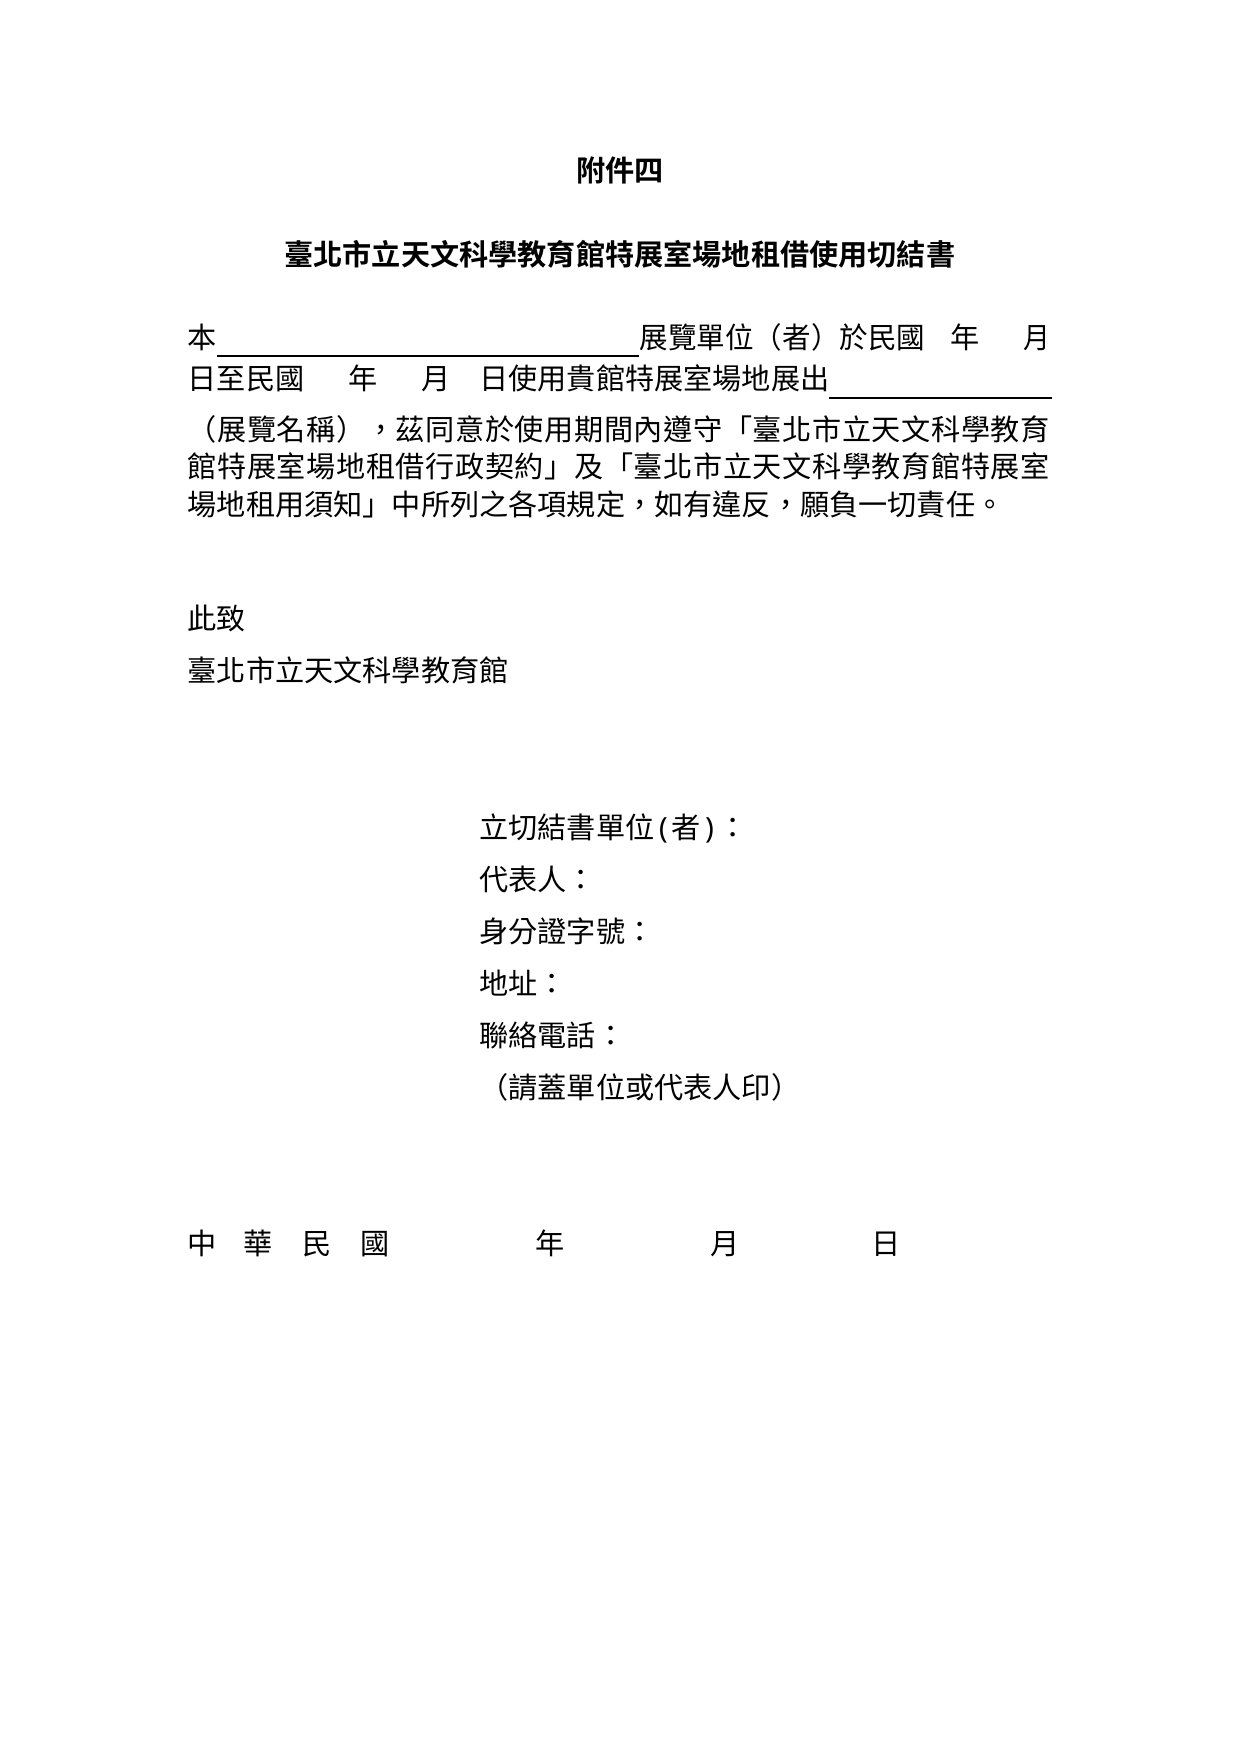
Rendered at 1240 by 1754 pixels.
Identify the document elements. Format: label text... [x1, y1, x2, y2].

text 聯絡電話： [479, 1018, 1089, 1053]
text 身分證字號： [479, 914, 1089, 949]
table_cell [1002, 357, 1052, 397]
table_cell 日至民國 [188, 357, 327, 397]
table_header [327, 320, 400, 355]
text 地址： [479, 966, 1089, 1001]
table_cell [929, 357, 1002, 397]
table_cell 月 日使用貴館特展室場地展出 [400, 357, 929, 397]
text 中 華 民 國 年 月 日 [187, 1227, 1089, 1262]
text 此致 [187, 602, 1089, 637]
table_header [400, 320, 639, 355]
text 臺北市立天文科學教育館 [187, 654, 1089, 689]
text 附件四 [150, 154, 1089, 189]
table_header 年 [929, 320, 1002, 355]
text 臺北市立天文科學教育館特展室場地租借使用切結書 [150, 237, 1089, 272]
table_header 展覽單位（者）於民國 [640, 320, 929, 355]
table_header 本 [188, 320, 327, 355]
table_cell 年 [327, 357, 400, 397]
text 代表人： [479, 862, 1089, 897]
text （展覽名稱），茲同意於使用期間內遵守「臺北市立天文科學教育館特展室場地租借行政契約」及「臺北市立天文科學教育館特展室場地租用須知」中所列之各項規定，如有違反，願負一切責任。 [187, 411, 1051, 523]
text （請蓋單位或代表人印） [479, 1070, 1089, 1105]
text 立切結書單位(者)： [479, 810, 1089, 845]
table_header 月 [1002, 320, 1052, 355]
